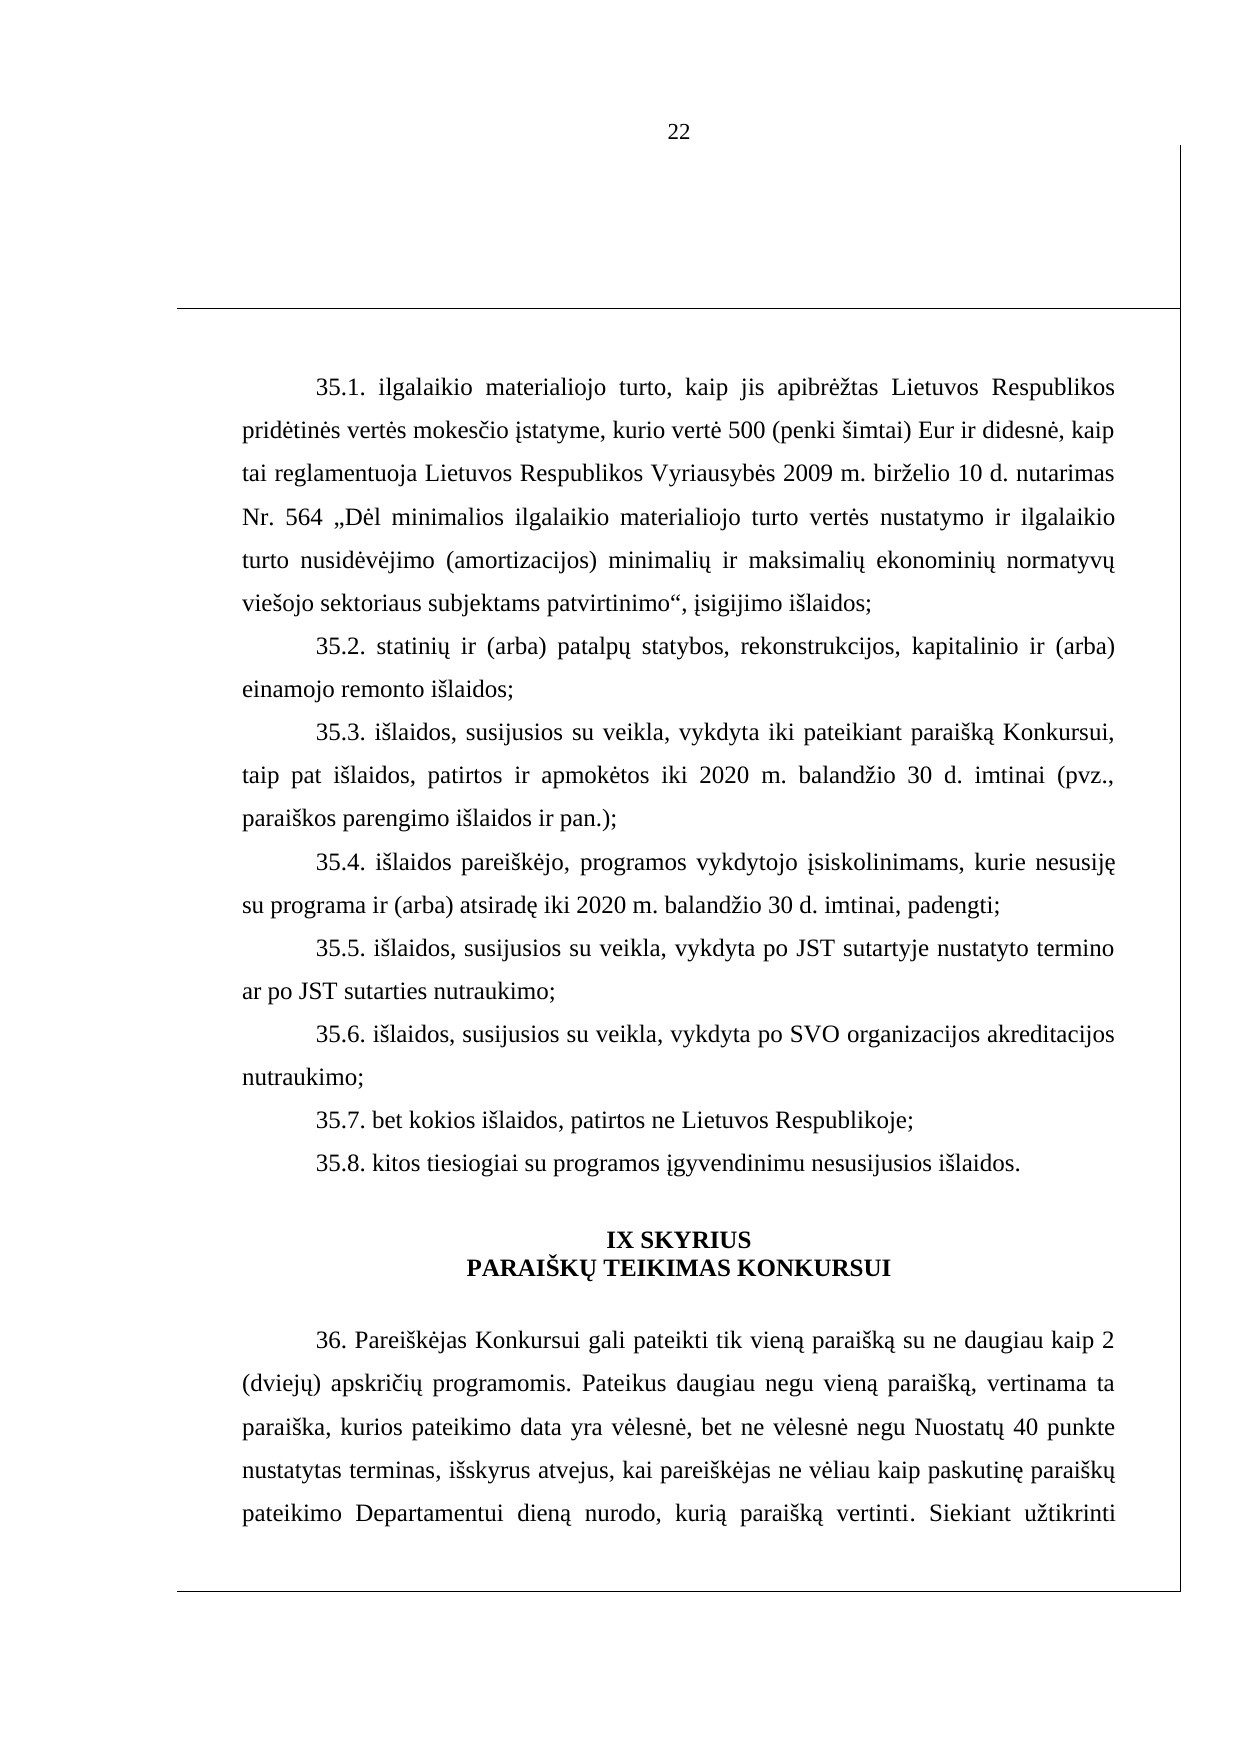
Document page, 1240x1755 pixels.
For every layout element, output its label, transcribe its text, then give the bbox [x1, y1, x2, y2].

text 35.4. išlaidos pareiškėjo, programos vykdytojo įsiskolinimams, kurie nesusiję su programa ir (arba) atsiradę iki 2020 m. balandžio 30 d. imtinai, padengti; [177, 782, 1181, 868]
text 35.7. bet kokios išlaidos, patirtos ne Lietuvos Respublikoje; [177, 1041, 1181, 1084]
text PARAIŠKŲ TEIKIMAS KONKURSUI [177, 1253, 1180, 1261]
text 35.1. ilgalaikio materialiojo turto, kaip jis apibrėžtas Lietuvos Respublikos pridėtinės vertės mokesčio įstatyme, kurio vertė 500 (penki šimtai) Eur ir didesnė, kaip tai reglamentuoja Lietuvos Respublikos Vyriausybės 2009 m. birželio 10 d. nutarimas Nr. 564 „Dėl minimalios ilgalaikio materialiojo turto vertės nustatymo ir ilgalaikio turto nusidėvėjimo (amortizacijos) minimalių ir maksimalių ekonominių normatyvų viešojo sektoriaus subjektams patvirtinimo“, įsigijimo išlaidos; [177, 308, 1180, 566]
text 35.5. išlaidos, susijusios su veikla, vykdyta po JST sutartyje nustatyto termino ar po JST sutarties nutraukimo; [177, 868, 1181, 954]
text 35.3. išlaidos, susijusios su veikla, vykdyta iki pateikiant paraišką Konkursui, taip pat išlaidos, patirtos ir apmokėtos iki 2020 m. balandžio 30 d. imtinai (pvz., paraiškos parengimo išlaidos ir pan.); [177, 653, 1181, 782]
text 36. Pareiškėjas Konkursui gali pateikti tik vieną paraišką su ne daugiau kaip 2 (dviejų) apskričių programomis. Pateikus daugiau negu vieną paraišką, vertinama ta paraiška, kurios pateikimo data yra vėlesnė, bet ne vėlesnė negu Nuostatų 40 punkte nustatytas terminas, išskyrus atvejus, kai pareiškėjas ne vėliau kaip paskutinę paraiškų pateikimo Departamentui dieną nurodo, kurią paraišką vertinti. Siekiant užtikrinti programų vertinimo skaidrumą ir pareiškėjų lygiateisiškumą, pateikus paraišką, paraiškų taisymas, tikslinimas, pildymas ar papildomų dokumentų teikimas pareiškėjo iniciatyva negalimas. [177, 1261, 1181, 1591]
text 35.6. išlaidos, susijusios su veikla, vykdyta po SVO organizacijos akreditacijos nutraukimo; [177, 954, 1181, 1041]
text 35.2. statinių ir (arba) patalpų statybos, rekonstrukcijos, kapitalinio ir (arba) einamojo remonto išlaidos; [177, 566, 1181, 653]
text IX SKYRIUS [177, 1160, 1181, 1253]
text 35.8. kitos tiesiogiai su programos įgyvendinimu nesusijusios išlaidos. [177, 1084, 1181, 1160]
